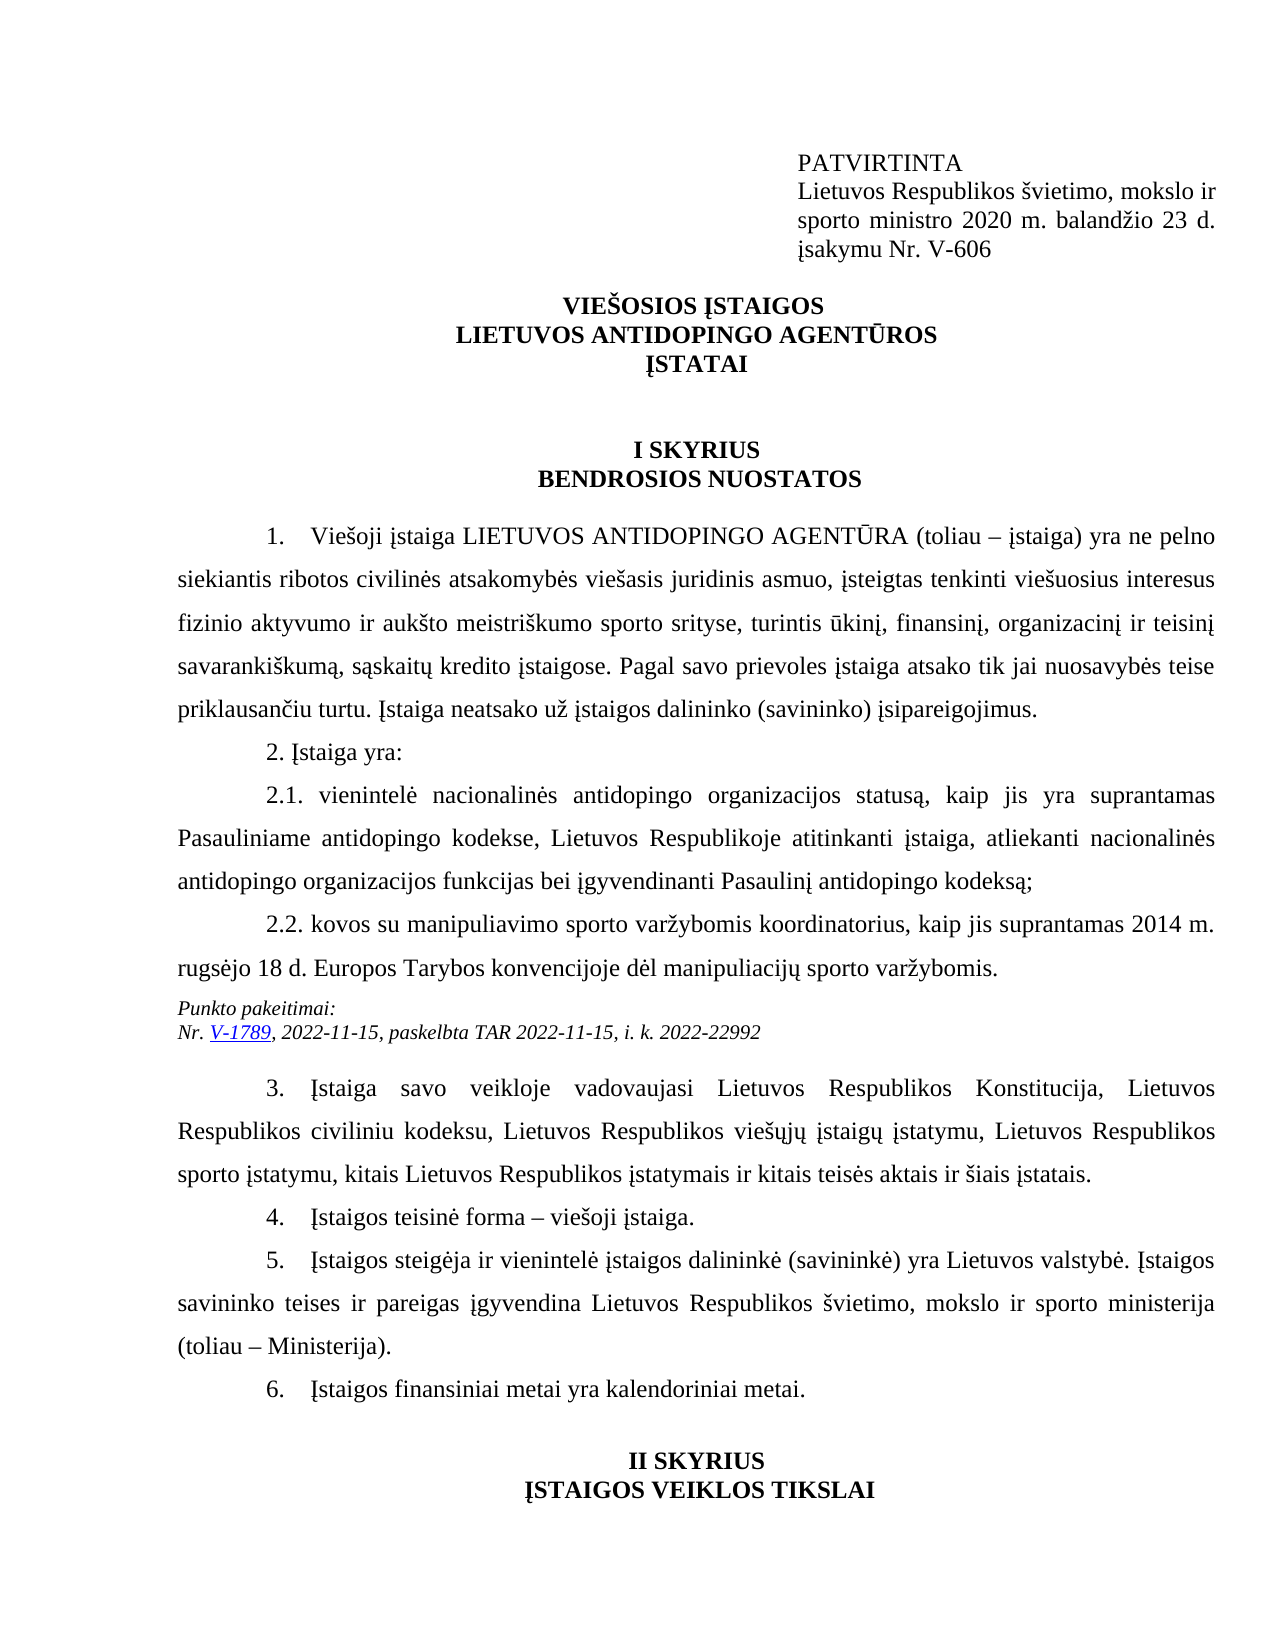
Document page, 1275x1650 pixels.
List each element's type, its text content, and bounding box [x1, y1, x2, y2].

text 2.2. kovos su manipuliavimo sporto varžybomis koordinatorius, kaip jis suprantamas 2014 m. rugsėjo 18 d. Europos Tarybos konvencijoje dėl manipuliacijų sporto varžybomis. [177, 909, 1216, 981]
text 2. Įstaiga yra: [177, 737, 1216, 766]
text 1. Viešoji įstaiga LIETUVOS ANTIDOPINGO AGENTŪRA (toliau – įstaiga) yra ne pelno siekiantis ribotos civilinės atsakomybės viešasis juridinis asmuo, įsteigtas tenkinti viešuosius interesus fizinio aktyvumo ir aukšto meistriškumo sporto srityse, turintis ūkinį, finansinį, organizacinį ir teisinį savarankiškumą, sąskaitų kredito įstaigose. Pagal savo prievoles įstaiga atsako tik jai nuosavybės teise priklausančiu turtu. Įstaiga neatsako už įstaigos dalininko (savininko) įsipareigojimus. [177, 521, 1216, 723]
text 4. Įstaigos teisinė forma – viešoji įstaiga. [177, 1202, 1216, 1231]
text ĮSTAIGOS VEIKLOS TIKSLAI [177, 1475, 1216, 1504]
text VIEŠOSIOS ĮSTAIGOS [177, 291, 1216, 320]
text 5. Įstaigos steigėja ir vienintelė įstaigos dalininkė (savininkė) yra Lietuvos valstybė. Įstaigos savininko teises ir pareigas įgyvendina Lietuvos Respublikos švietimo, mokslo ir sporto ministerija (toliau – Ministerija). [177, 1245, 1216, 1360]
text 2.1. vienintelė nacionalinės antidopingo organizacijos statusą, kaip jis yra suprantamas Pasauliniame antidopingo kodekse, Lietuvos Respublikoje atitinkanti įstaiga, atliekanti nacionalinės antidopingo organizacijos funkcijas bei įgyvendinanti Pasaulinį antidopingo kodeksą; [177, 780, 1216, 895]
text II SKYRIUS [177, 1446, 1216, 1475]
text LIETUVOS ANTIDOPINGO AGENTŪROS [177, 320, 1216, 349]
text I SKYRIUS [177, 435, 1216, 464]
text 3. Įstaiga savo veikloje vadovaujasi Lietuvos Respublikos Konstitucija, Lietuvos Respublikos civiliniu kodeksu, Lietuvos Respublikos viešųjų įstaigų įstatymu, Lietuvos Respublikos sporto įstatymu, kitais Lietuvos Respublikos įstatymais ir kitais teisės aktais ir šiais įstatais. [177, 1073, 1216, 1188]
text PATVIRTINTA [797, 148, 1216, 176]
text Punkto pakeitimai: [177, 996, 1216, 1020]
text BENDROSIOS NUOSTATOS [177, 464, 1216, 493]
text Lietuvos Respublikos švietimo, mokslo ir sporto ministro 2020 m. balandžio 23 d. įsakymu Nr. V-606 [797, 176, 1216, 263]
text ĮSTATAI [177, 349, 1216, 378]
text 6. Įstaigos finansiniai metai yra kalendoriniai metai. [177, 1374, 1216, 1403]
text Nr. V-1789, 2022-11-15, paskelbta TAR 2022-11-15, i. k. 2022-22992 [177, 1020, 1216, 1044]
